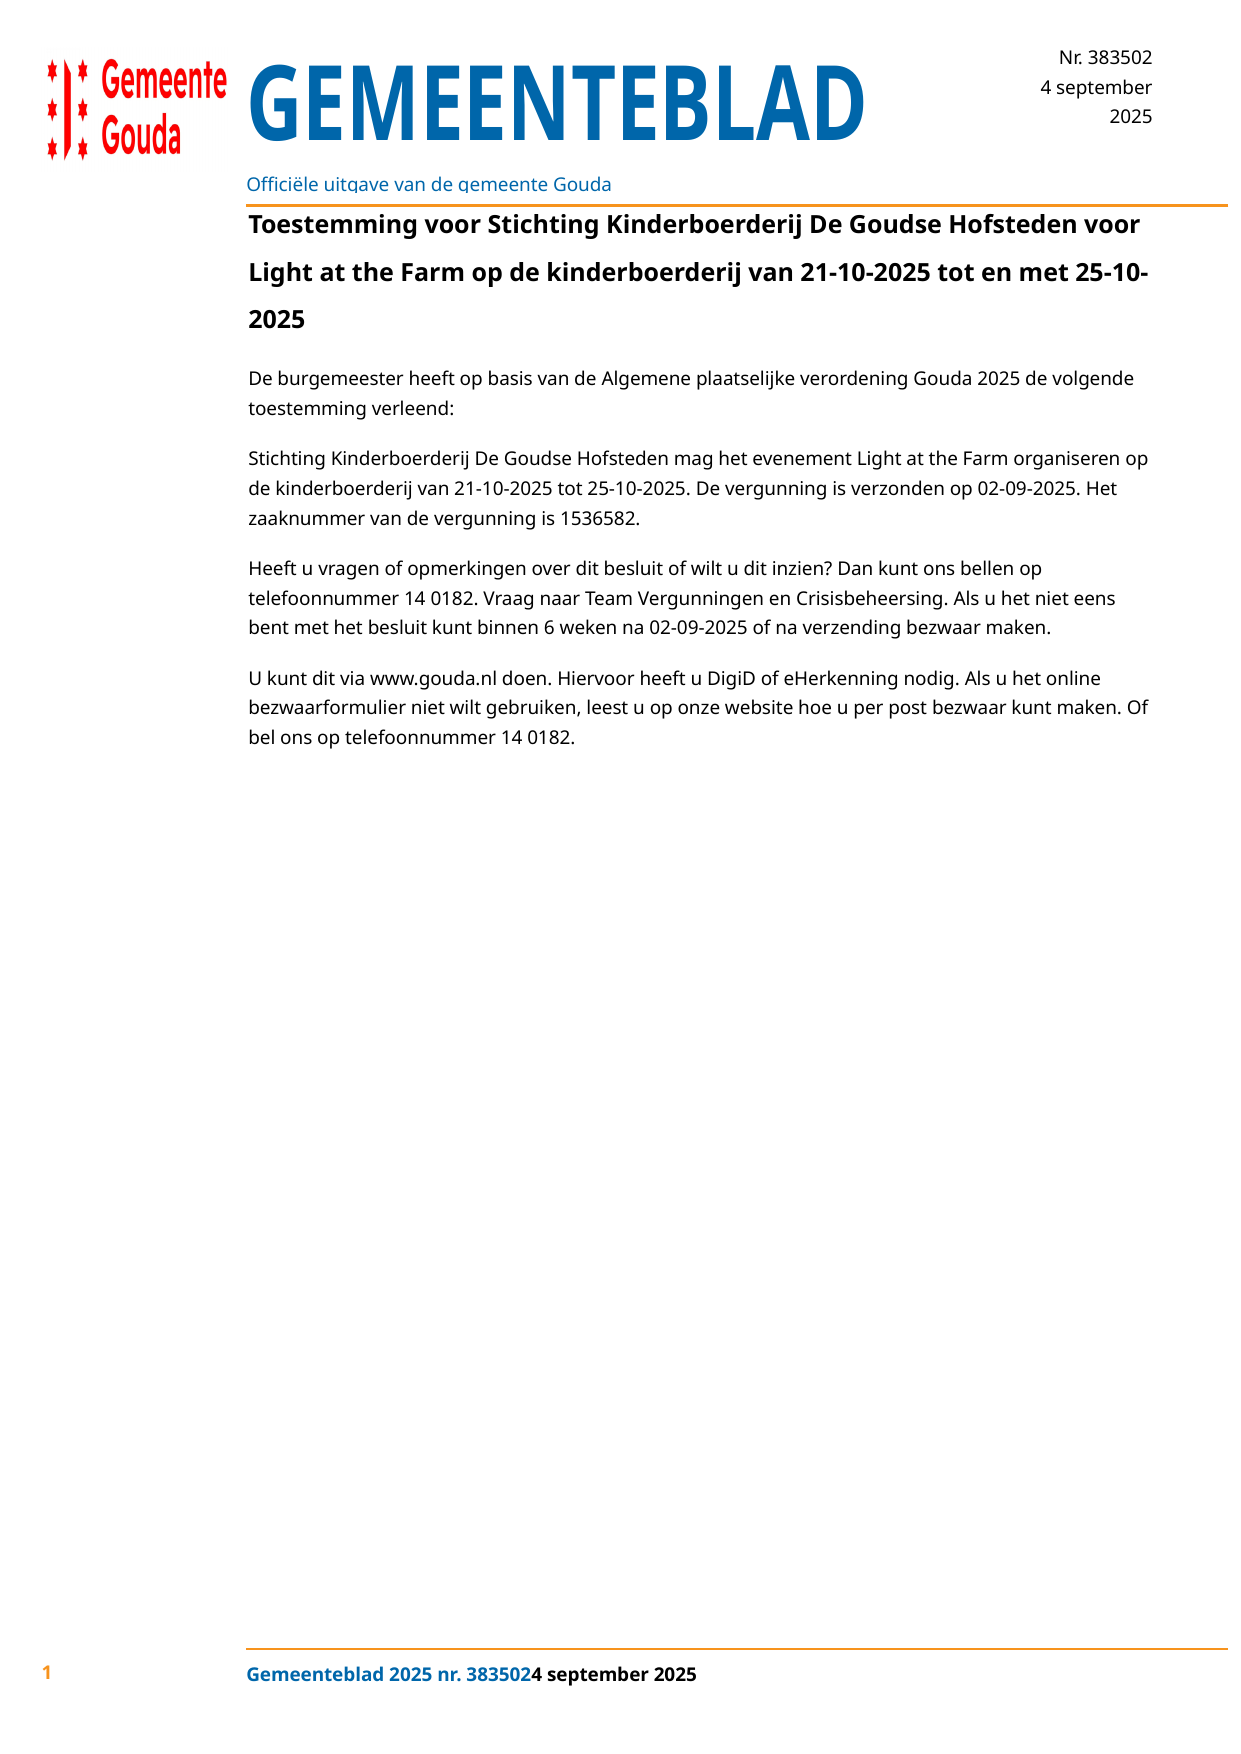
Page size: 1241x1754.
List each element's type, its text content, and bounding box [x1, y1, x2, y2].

text De burgemeester heeft op basis van de Algemene plaatselijke verordening Gouda 2025 de volgende toestemming verleend: [248, 366, 1152, 421]
picture [41, 47, 231, 172]
text U kunt dit via www.gouda.nl doen. Hiervoor heeft u DigiD of eHerkenning nodig. Als u het online bezwaarformulier niet wilt gebruiken, leest u op onze website hoe u per post bezwaar kunt maken. Of bel ons op telefoonnummer 14 0182. [248, 665, 1152, 749]
text Toestemming voor Stichting Kinderboerderij De Goudse Hofsteden voor Light at the Farm op de kinderboerderij van 21-10-2025 tot en met 25-10-2025 [248, 207, 1152, 336]
text Heeft u vragen of opmerkingen over dit besluit of wilt u dit inzien? Dan kunt ons bellen op telefoonnummer 14 0182. Vraag naar Team Vergunningen en Crisisbeheersing. Als u het niet eens bent met het besluit kunt binnen 6 weken na 02-09-2025 of na verzending bezwaar maken. [248, 555, 1152, 640]
text Stichting Kinderboerderij De Goudse Hofsteden mag het evenement Light at the Farm organiseren op de kinderboerderij van 21-10-2025 tot 25-10-2025. De vergunning is verzonden op 02-09-2025. Het zaaknummer van de vergunning is 1536582. [248, 446, 1152, 530]
